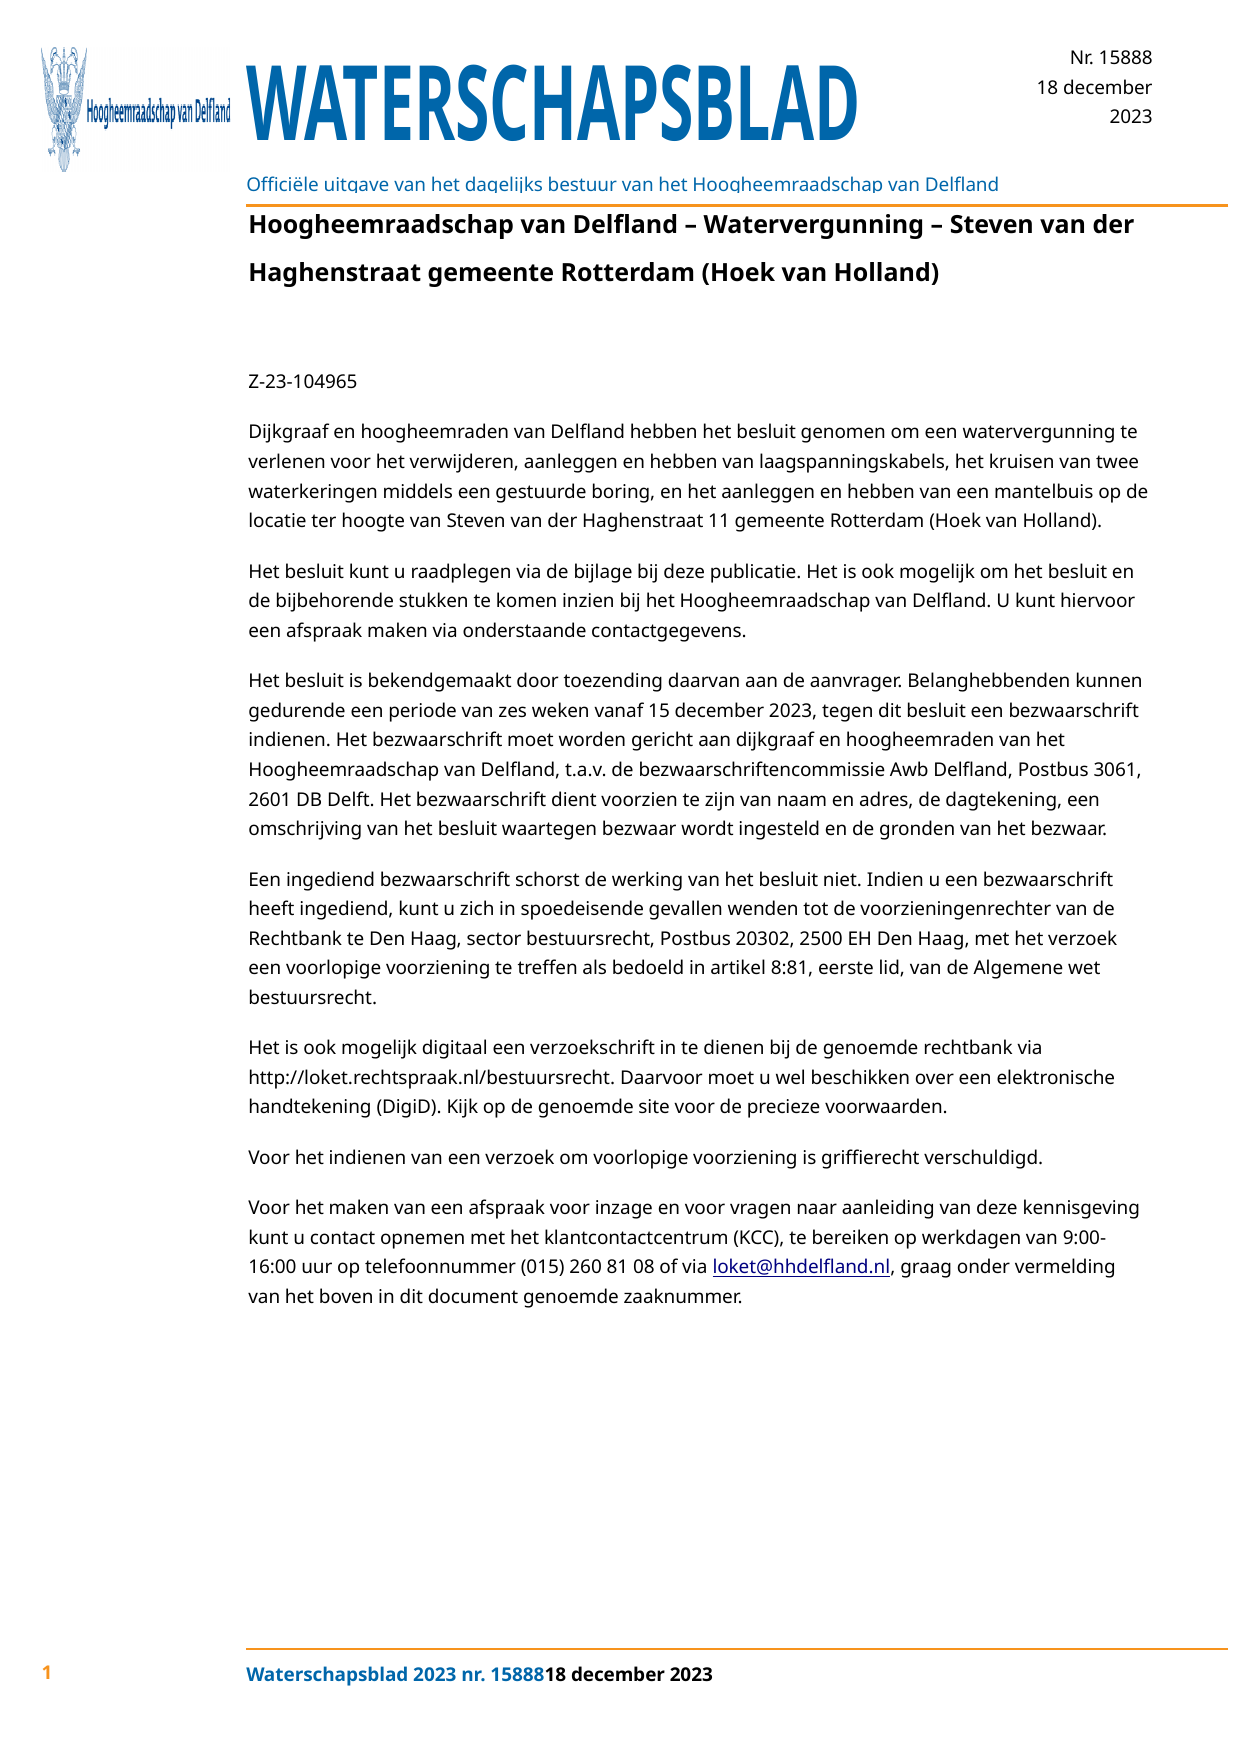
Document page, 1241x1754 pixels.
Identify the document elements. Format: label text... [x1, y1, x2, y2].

text Dijkgraaf en hoogheemraden van Delfland hebben het besluit genomen om een watervergunning te verlenen voor het verwijderen, aanleggen en hebben van laagspanningskabels, het kruisen van twee waterkeringen middels een gestuurde boring, en het aanleggen en hebben van een mantelbuis op de locatie ter hoogte van Steven van der Haghenstraat 11 gemeente Rotterdam (Hoek van Holland). [248, 419, 1152, 533]
text Het is ook mogelijk digitaal een verzoekschrift in te dienen bij de genoemde rechtbank via http://loket.rechtspraak.nl/bestuursrecht. Daarvoor moet u wel beschikken over een elektronische handtekening (DigiD). Kijk op de genoemde site voor de precieze voorwaarden. [248, 1034, 1152, 1119]
text Z-23-104965 [248, 368, 1152, 394]
text Een ingediend bezwaarschrift schorst de werking van het besluit niet. Indien u een bezwaarschrift heeft ingediend, kunt u zich in spoedeisende gevallen wenden tot de voorzieningenrechter van de Rechtbank te Den Haag, sector bestuursrecht, Postbus 20302, 2500 EH Den Haag, met het verzoek een voorlopige voorziening te treffen als bedoeld in artikel 8:81, eerste lid, van de Algemene wet bestuursrecht. [248, 866, 1152, 1010]
text Het besluit kunt u raadplegen via de bijlage bij deze publicatie. Het is ook mogelijk om het besluit en de bijbehorende stukken te komen inzien bij het Hoogheemraadschap van Delfland. U kunt hiervoor een afspraak maken via onderstaande contactgegevens. [248, 558, 1152, 643]
text Voor het maken van een afspraak voor inzage en voor vragen naar aanleiding van deze kennisgeving kunt u contact opnemen met het klantcontactcentrum (KCC), te bereiken op werkdagen van 9:00-16:00 uur op telefoonnummer (015) 260 81 08 of via loket@hhdelfland.nl, graag onder vermelding van het boven in dit document genoemde zaaknummer. [248, 1194, 1152, 1309]
text Hoogheemraadschap van Delfland – Watervergunning – Steven van der Haghenstraat gemeente Rotterdam (Hoek van Holland) [248, 207, 1152, 288]
text Het besluit is bekendgemaakt door toezending daarvan aan de aanvrager. Belanghebbenden kunnen gedurende een periode van zes weken vanaf 15 december 2023, tegen dit besluit een bezwaarschrift indienen. Het bezwaarschrift moet worden gericht aan dijkgraaf en hoogheemraden van het Hoogheemraadschap van Delfland, t.a.v. de bezwaarschriftencommissie Awb Delfland, Postbus 3061, 2601 DB Delft. Het bezwaarschrift dient voorzien te zijn van naam en adres, de dagtekening, een omschrijving van het besluit waartegen bezwaar wordt ingesteld en de gronden van het bezwaar. [248, 667, 1152, 841]
picture [41, 47, 231, 172]
text Voor het indienen van een verzoek om voorlopige voorziening is griffierecht verschuldigd. [248, 1144, 1152, 1170]
